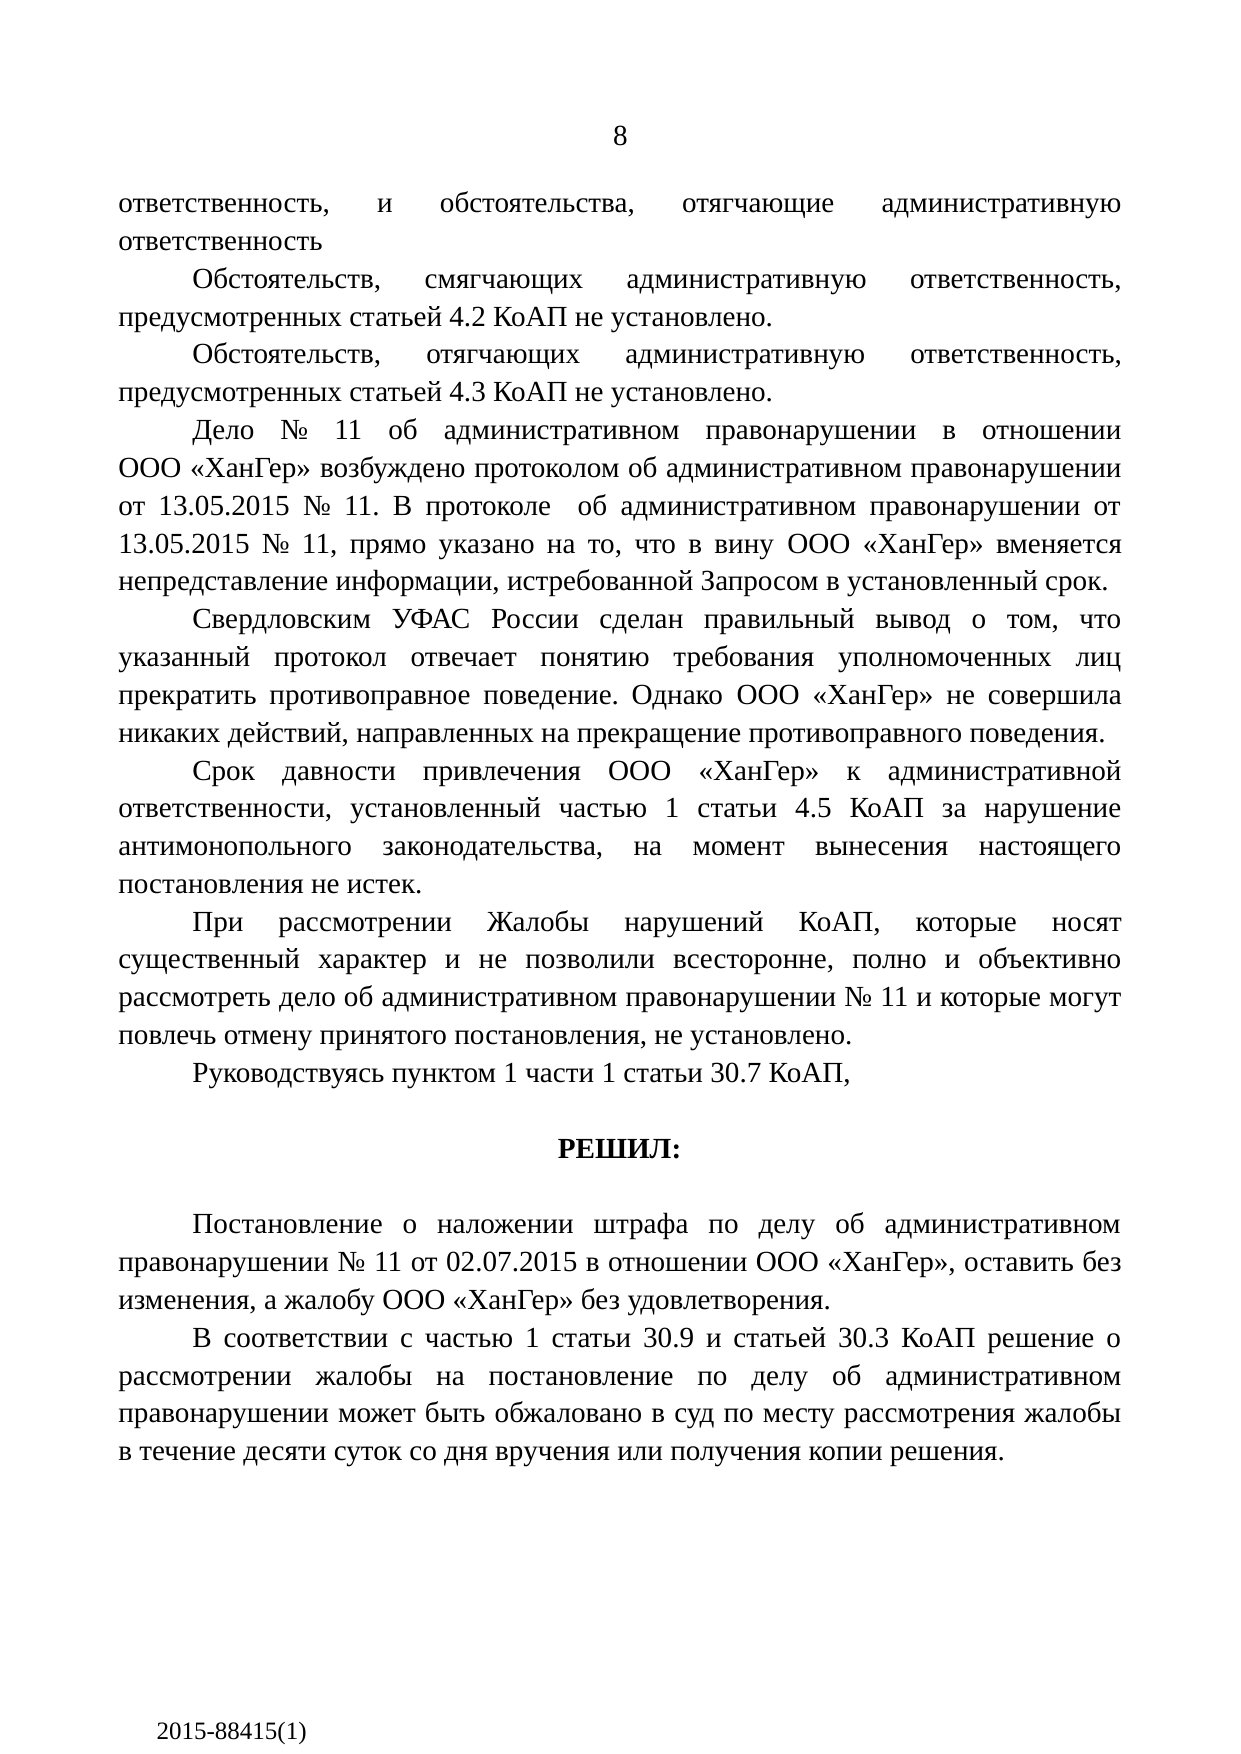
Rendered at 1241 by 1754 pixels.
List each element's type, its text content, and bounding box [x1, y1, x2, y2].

text Постановление о наложении штрафа по делу об административном правонарушении № 11 от 02.07.2015 в отношении ООО «ХанГер», оставить без изменения, а жалобу ООО «ХанГер» без удовлетворения. [118, 1202, 1122, 1316]
text Срок давности привлечения ООО «ХанГер» к административной ответственности, установленный частью 1 статьи 4.5 КоАП за нарушение антимонопольного законодательства, на момент вынесения настоящего постановления не истек. [118, 748, 1122, 899]
text РЕШИЛ: [117, 1126, 1122, 1164]
list Дело № 11 об административном правонарушении в отношении ООО «ХанГер» возбуждено протоколом об административном правонарушении от 13.05.2015 № 11. В протоколе об административном правонарушении от 13.05.2015 № 11, прямо указано на то, что в вину ООО «ХанГер» вменяется непредставление информации, истребованной Запросом в установленный срок. [118, 408, 1122, 597]
list Обстоятельств, смягчающих административную ответственность, предусмотренных статьей 4.2 КоАП не установлено. [118, 257, 1122, 332]
list Обстоятельств, отягчающих административную ответственность, предусмотренных статьей 4.3 КоАП не установлено. [118, 332, 1122, 408]
text При рассмотрении Жалобы нарушений КоАП, которые носят существенный характер и не позволили всесторонне, полно и объективно рассмотреть дело об административном правонарушении № 11 и которые могут повлечь отмену принятого постановления, не установлено. [118, 899, 1122, 1051]
list Свердловским УФАС России сделан правильный вывод о том, что указанный протокол отвечает понятию требования уполномоченных лиц прекратить противоправное поведение. Однако ООО «ХанГер» не совершила никаких действий, направленных на прекращение противоправного поведения. [118, 597, 1122, 748]
text В соответствии с частью 1 статьи 30.9 и статьей 30.3 КоАП решение о рассмотрении жалобы на постановление по делу об административном правонарушении может быть обжаловано в суд по месту рассмотрения жалобы в течение десяти суток со дня вручения или получения копии решения. [118, 1316, 1122, 1467]
text Руководствуясь пунктом 1 части 1 статьи 30.7 КоАП, [118, 1051, 1122, 1089]
list ответственность, и обстоятельства, отягчающие административную ответственность [118, 181, 1122, 257]
